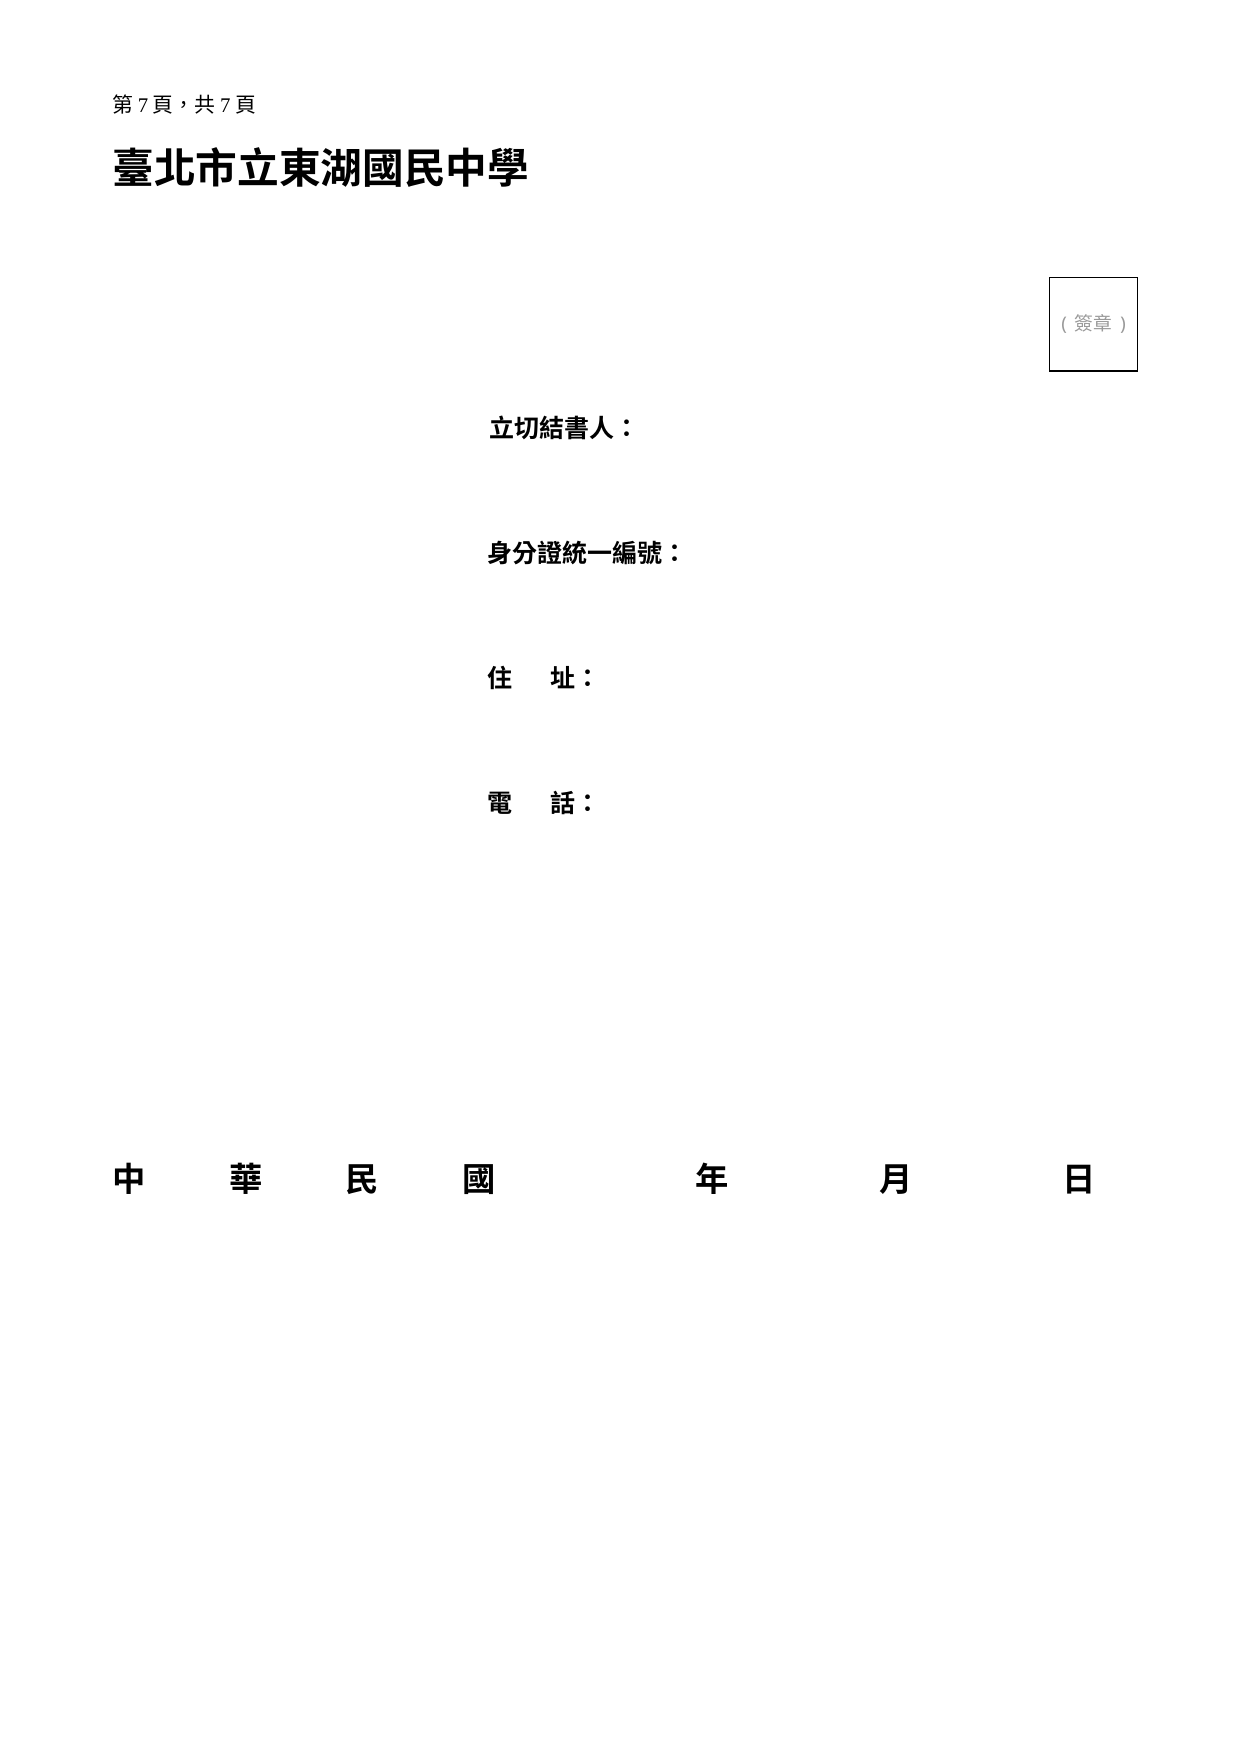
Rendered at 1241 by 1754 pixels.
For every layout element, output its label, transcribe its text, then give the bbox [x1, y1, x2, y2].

text 住址： [112, 635, 1146, 697]
text 臺北市立東湖國民中學 [112, 135, 1146, 195]
text 立切結書人： [112, 385, 1146, 447]
text 中 華 民 國 年 月 日 [112, 1135, 1146, 1197]
text 身分證統一編號： [112, 510, 1146, 572]
text 電話： [112, 760, 1146, 822]
